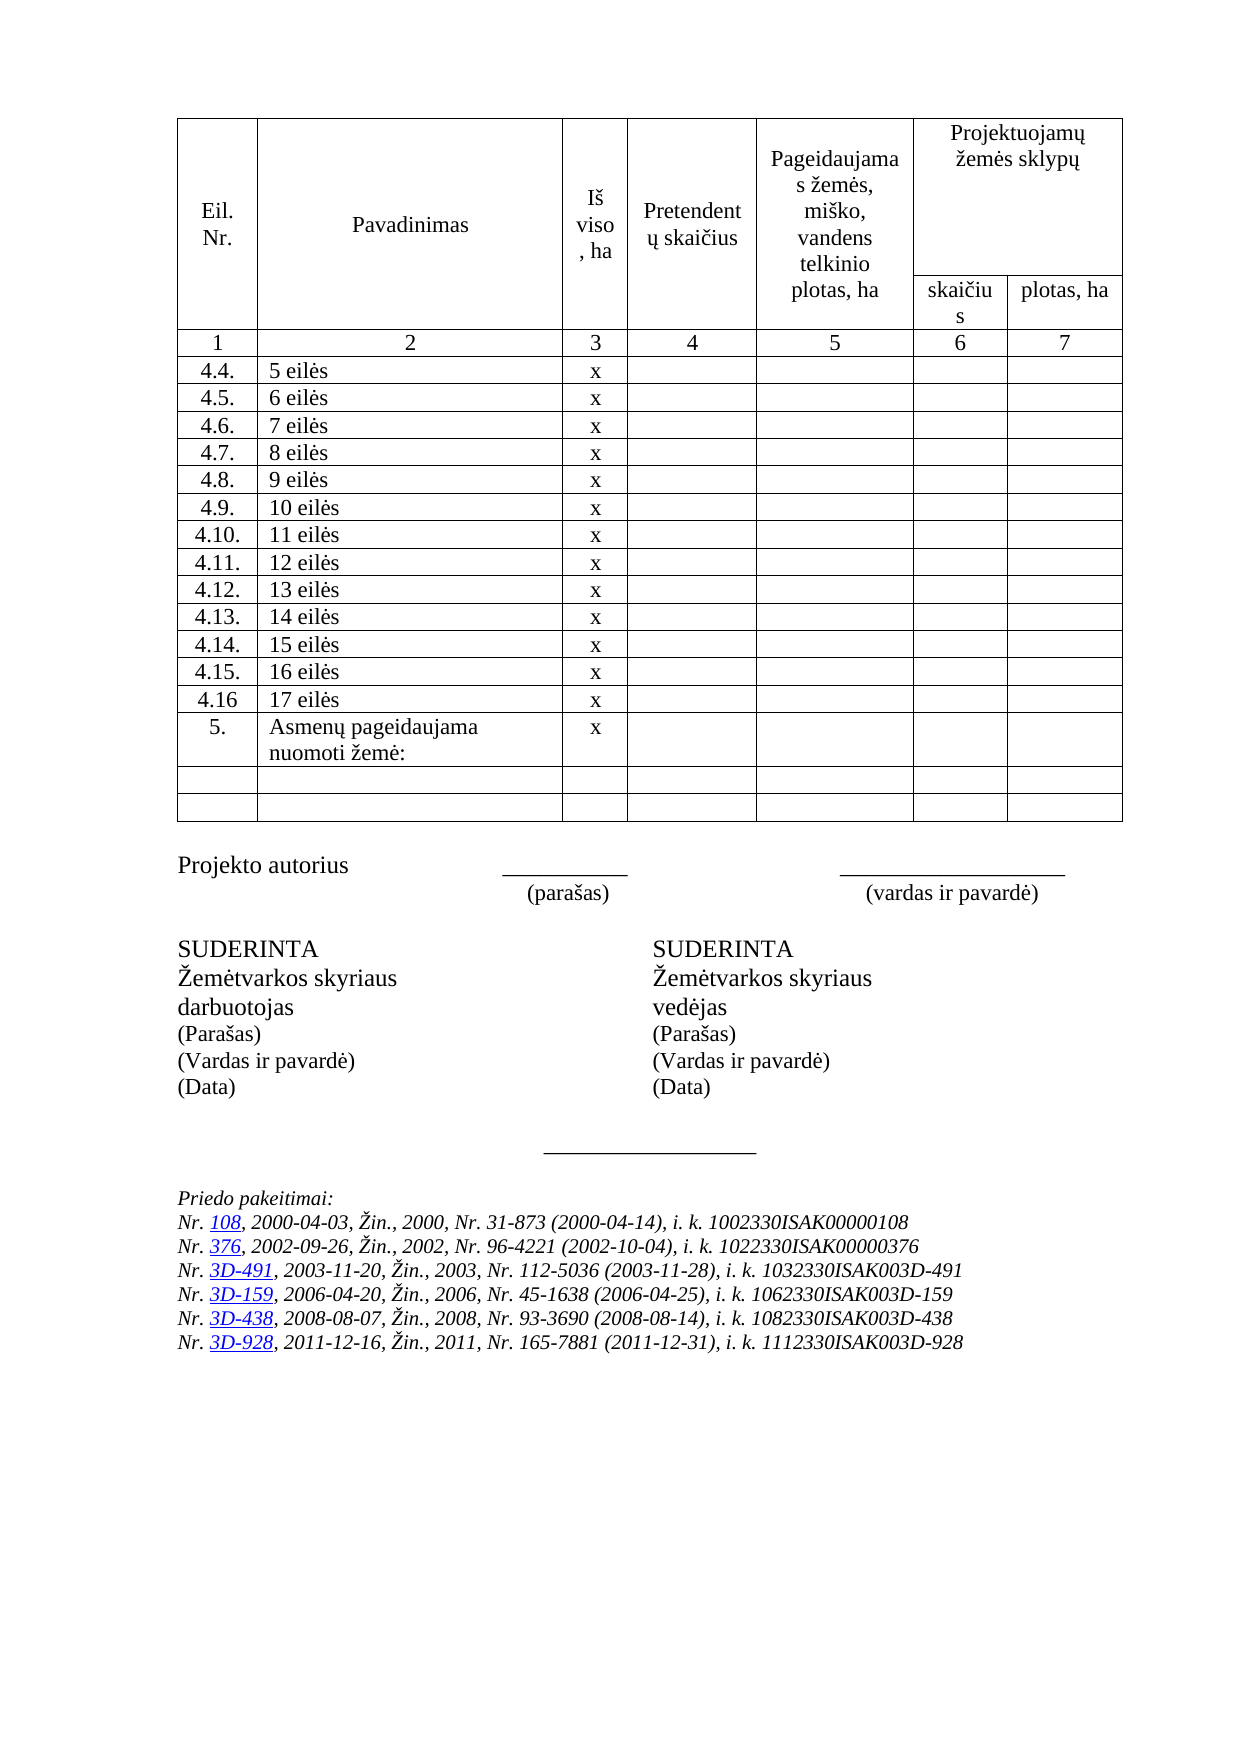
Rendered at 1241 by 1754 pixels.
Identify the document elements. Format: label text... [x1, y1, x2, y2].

table_cell [628, 412, 756, 438]
table_cell [628, 466, 756, 493]
table_cell [1008, 521, 1122, 548]
table_cell 4.9. [178, 494, 257, 520]
table_cell [1008, 549, 1122, 575]
table_cell [757, 686, 913, 712]
table_cell [757, 521, 913, 548]
table_cell 4.15. [178, 658, 257, 684]
table_cell 3 [563, 330, 627, 356]
table_cell 7 eilės [258, 412, 562, 438]
table_cell [914, 576, 1007, 602]
table_cell [914, 794, 1007, 821]
table_cell [628, 713, 756, 766]
table_cell [1008, 794, 1122, 821]
table_cell [1008, 466, 1122, 493]
table_cell 4.13. [178, 604, 257, 630]
table_cell [914, 604, 1007, 630]
table_cell [757, 549, 913, 575]
table_cell [757, 631, 913, 657]
table_cell [1008, 494, 1122, 520]
table_cell [628, 494, 756, 520]
text (parašas) (vardas ir pavardė) [527, 879, 1122, 905]
table_cell 4.5. [178, 384, 257, 411]
table_cell 4.16 [178, 686, 257, 712]
table_cell [914, 412, 1007, 438]
table_cell [757, 494, 913, 520]
table_cell x [563, 439, 627, 465]
table_cell [914, 631, 1007, 657]
table_cell [1008, 631, 1122, 657]
text Nr. 3D-438, 2008-08-07, Žin., 2008, Nr. 93-3690 (2008-08-14), i. k. 1082330ISAK003D-438 [177, 1306, 1122, 1330]
table_cell 5 eilės [258, 357, 562, 383]
table_cell Asmenų pageidaujama nuomoti žemė: [258, 713, 562, 766]
table_cell [1008, 439, 1122, 465]
table_cell [914, 549, 1007, 575]
table_cell x [563, 658, 627, 684]
table_cell 2 [258, 330, 562, 356]
table_cell x [563, 357, 627, 383]
table_cell [757, 658, 913, 684]
table_cell [628, 686, 756, 712]
text Nr. 3D-928, 2011-12-16, Žin., 2011, Nr. 165-7881 (2011-12-31), i. k. 1112330ISAK003D-928 [177, 1330, 1122, 1354]
table_cell [563, 767, 627, 793]
table_cell 16 eilės [258, 658, 562, 684]
table_cell plotas, ha [1008, 276, 1122, 328]
table_cell [757, 357, 913, 383]
table_cell [628, 357, 756, 383]
table_cell 1 [178, 330, 257, 356]
table_cell [628, 439, 756, 465]
text (Parašas) (Parašas) [177, 1020, 1122, 1047]
table_cell [178, 794, 257, 821]
table_cell x [563, 466, 627, 493]
table_cell 4.6. [178, 412, 257, 438]
text darbuotojas vedėjas [177, 992, 1122, 1020]
table_cell 13 eilės [258, 576, 562, 602]
table_cell 4.8. [178, 466, 257, 493]
table_cell 17 eilės [258, 686, 562, 712]
table_cell 4.7. [178, 439, 257, 465]
table_cell 4.11. [178, 549, 257, 575]
table_cell [757, 412, 913, 438]
table_cell x [563, 494, 627, 520]
text Projekto autorius __________ __________________ [177, 850, 1122, 879]
table_cell [628, 658, 756, 684]
table_cell 14 eilės [258, 604, 562, 630]
table_cell [628, 521, 756, 548]
table_cell 7 [1008, 330, 1122, 356]
text Žemėtvarkos skyriaus Žemėtvarkos skyriaus [177, 963, 1122, 992]
table_cell 6 eilės [258, 384, 562, 411]
table_cell x [563, 604, 627, 630]
table_cell x [563, 576, 627, 602]
text Nr. 3D-491, 2003-11-20, Žin., 2003, Nr. 112-5036 (2003-11-28), i. k. 1032330ISAK003D-491 [177, 1258, 1122, 1282]
table_cell 4.4. [178, 357, 257, 383]
table_cell 4.12. [178, 576, 257, 602]
table_cell [1008, 357, 1122, 383]
text (Vardas ir pavardė) (Vardas ir pavardė) [177, 1047, 1122, 1073]
table_cell x [563, 412, 627, 438]
table_cell [914, 466, 1007, 493]
text Priedo pakeitimai: [177, 1186, 1122, 1210]
table_cell 8 eilės [258, 439, 562, 465]
table_cell [914, 521, 1007, 548]
table_cell [258, 767, 562, 793]
table_cell [757, 767, 913, 793]
table_cell [628, 384, 756, 411]
table_cell [757, 576, 913, 602]
table_header Eil. Nr. [178, 119, 257, 328]
table_cell [914, 767, 1007, 793]
table_cell [628, 631, 756, 657]
table_cell [914, 357, 1007, 383]
table_cell [563, 794, 627, 821]
table_cell [914, 494, 1007, 520]
table_cell [628, 767, 756, 793]
table_cell 4.10. [178, 521, 257, 548]
table_cell [628, 549, 756, 575]
table_cell 9 eilės [258, 466, 562, 493]
table_cell x [563, 631, 627, 657]
text _________________ [177, 1128, 1122, 1157]
table_cell [914, 686, 1007, 712]
table_cell x [563, 521, 627, 548]
table_cell skaičius [914, 276, 1007, 328]
table_cell [757, 604, 913, 630]
table_cell 5. [178, 713, 257, 766]
table_cell [914, 658, 1007, 684]
table_cell [757, 794, 913, 821]
table_cell [178, 767, 257, 793]
table_header Pageidaujamas žemės, miško, vandens telkinio plotas, ha [757, 119, 913, 328]
table_cell [1008, 576, 1122, 602]
table_cell [258, 794, 562, 821]
text (Data) (Data) [177, 1073, 1122, 1099]
table_cell [757, 384, 913, 411]
text SUDERINTA SUDERINTA [177, 934, 1122, 963]
table_cell [757, 439, 913, 465]
table_header Projektuojamų žemės sklypų [914, 119, 1122, 275]
table_cell 11 eilės [258, 521, 562, 548]
table_cell [628, 576, 756, 602]
table_cell 5 [757, 330, 913, 356]
table_cell [914, 439, 1007, 465]
table_cell 10 eilės [258, 494, 562, 520]
table_cell 4 [628, 330, 756, 356]
table_cell x [563, 686, 627, 712]
table_cell [1008, 767, 1122, 793]
text Nr. 3D-159, 2006-04-20, Žin., 2006, Nr. 45-1638 (2006-04-25), i. k. 1062330ISAK003D-159 [177, 1282, 1122, 1306]
table_cell [757, 466, 913, 493]
table_cell 15 eilės [258, 631, 562, 657]
table_cell [914, 384, 1007, 411]
table_cell [1008, 384, 1122, 411]
table_cell [757, 713, 913, 766]
table_header Iš viso, ha [563, 119, 627, 328]
table_header Pavadinimas [258, 119, 562, 328]
table_header Pretendentų skaičius [628, 119, 756, 328]
table_cell [1008, 604, 1122, 630]
table_cell 6 [914, 330, 1007, 356]
table_cell x [563, 713, 627, 766]
table_cell [628, 604, 756, 630]
text Nr. 108, 2000-04-03, Žin., 2000, Nr. 31-873 (2000-04-14), i. k. 1002330ISAK00000108 [177, 1210, 1122, 1234]
table_cell [1008, 658, 1122, 684]
table_cell [1008, 686, 1122, 712]
table_cell [1008, 412, 1122, 438]
table_cell 12 eilės [258, 549, 562, 575]
table_cell [1008, 713, 1122, 766]
text Nr. 376, 2002-09-26, Žin., 2002, Nr. 96-4221 (2002-10-04), i. k. 1022330ISAK00000376 [177, 1234, 1122, 1258]
table_cell [628, 794, 756, 821]
table_cell x [563, 384, 627, 411]
table_cell x [563, 549, 627, 575]
table_cell 4.14. [178, 631, 257, 657]
table_cell [914, 713, 1007, 766]
